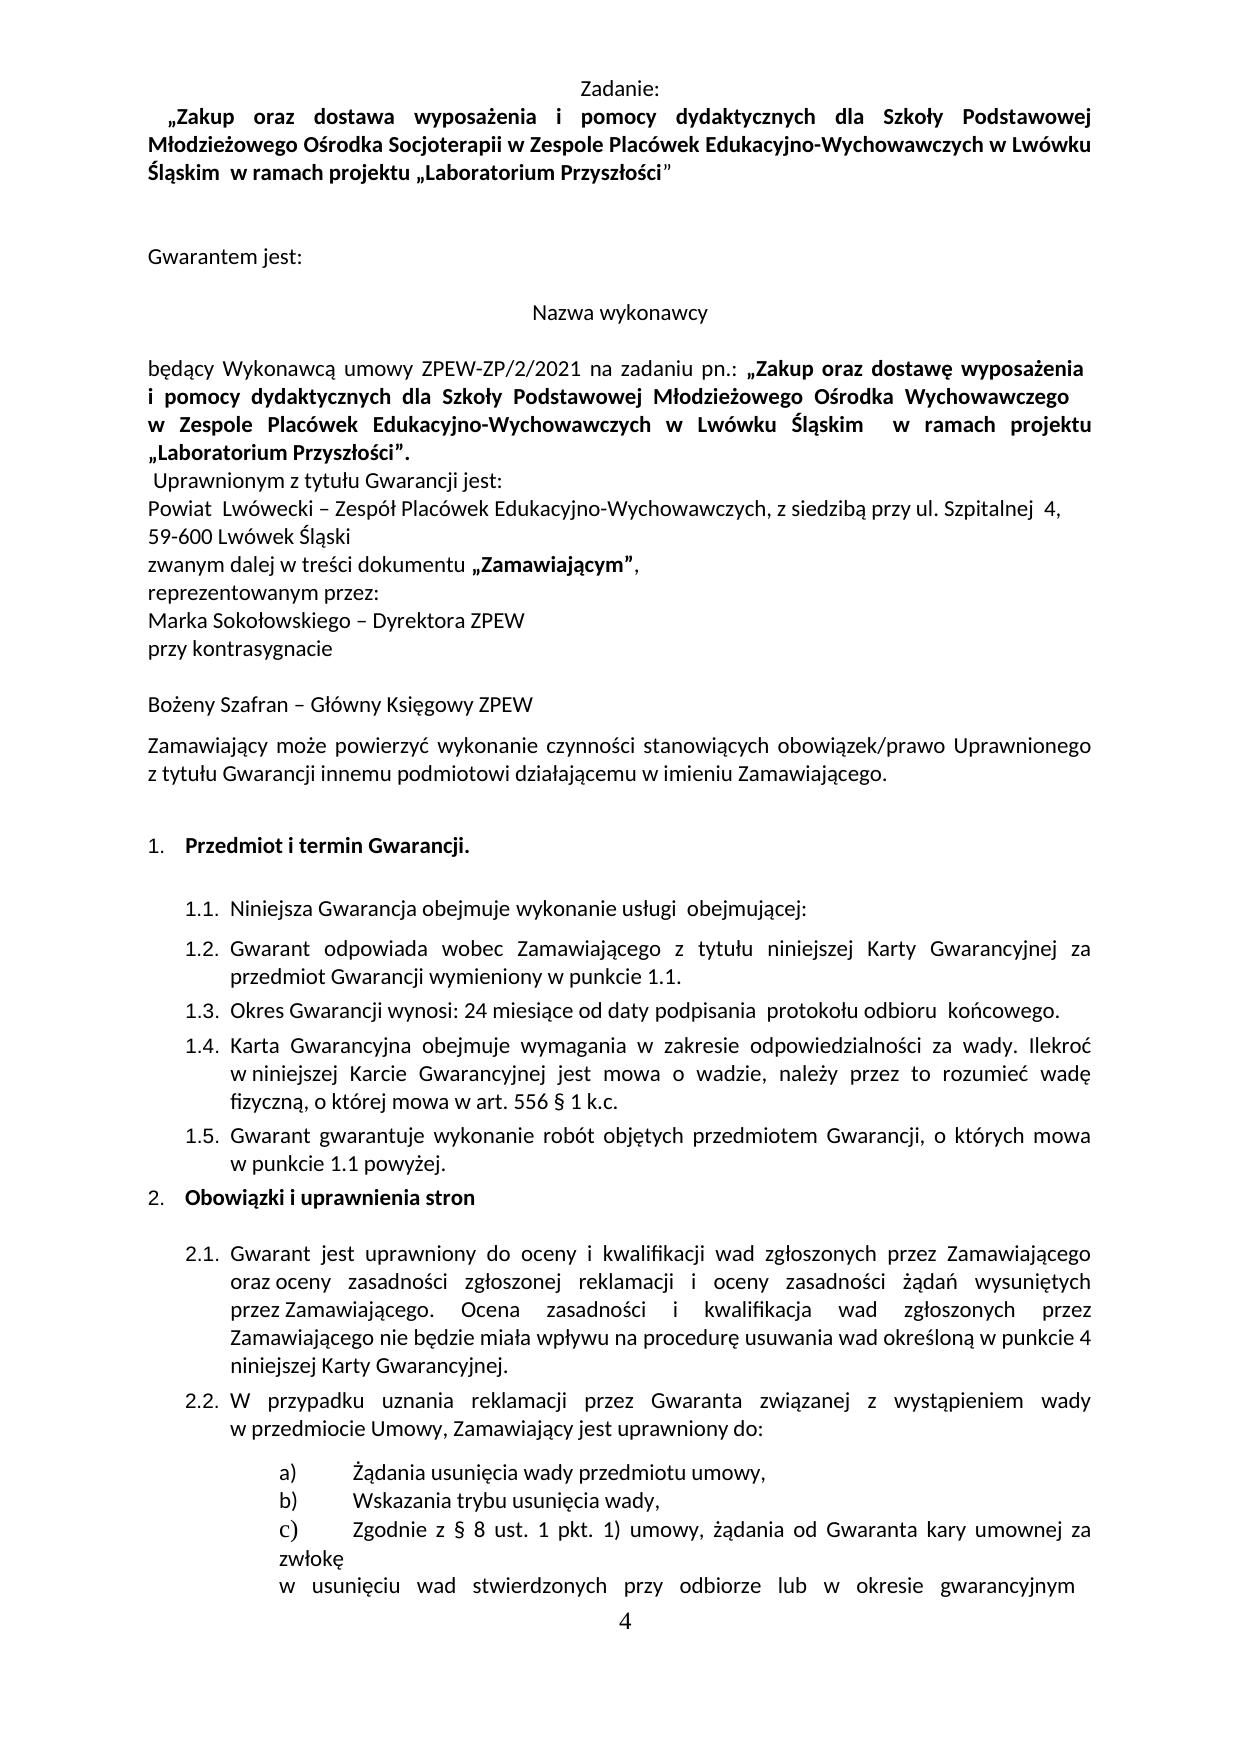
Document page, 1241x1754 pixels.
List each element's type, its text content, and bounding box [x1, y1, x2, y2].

list Przedmiot i termin Gwarancji. [148, 831, 1093, 859]
list Wskazania trybu usunięcia wady, [279, 1487, 1093, 1514]
text Bożeny Szafran – Główny Księgowy ZPEW [148, 690, 1093, 718]
text Nazwa wykonawcy [148, 298, 1093, 326]
text przy kontrasygnacie [148, 634, 1093, 662]
list Obowiązki i uprawnienia stron [148, 1183, 1093, 1211]
text będący Wykonawcą umowy ZPEW-ZP/2/2021 na zadaniu pn.: „Zakup oraz dostawę wyposażenia i pomocy dydaktycznych dla Szkoły Podstawowej Młodzieżowego Ośrodka Wychowawczego w Zespole Placówek Edukacyjno-Wychowawczych w Lwówku Śląskim w ramach projektu „Laboratorium Przyszłości”. [148, 354, 1093, 466]
list Karta Gwarancyjna obejmuje wymagania w zakresie odpowiedzialności za wady. Ilekroć w niniejszej Karcie Gwarancyjnej jest mowa o wadzie, należy przez to rozumieć wadę fizyczną, o której mowa w art. 556 § 1 k.c. [185, 1031, 1093, 1115]
list Gwarant odpowiada wobec Zamawiającego z tytułu niniejszej Karty Gwarancyjnej za przedmiot Gwarancji wymieniony w punkcie 1.1. [185, 934, 1093, 990]
text Zamawiający może powierzyć wykonanie czynności stanowiących obowiązek/prawo Uprawnionego z tytułu Gwarancji innemu podmiotowi działającemu w imieniu Zamawiającego. [148, 731, 1093, 787]
text Marka Sokołowskiego – Dyrektora ZPEW [148, 606, 1093, 634]
list Gwarant jest uprawniony do oceny i kwalifikacji wad zgłoszonych przez Zamawiającego oraz oceny zasadności zgłoszonej reklamacji i oceny zasadności żądań wysuniętych przez Zamawiającego. Ocena zasadności i kwalifikacja wad zgłoszonych przez Zamawiającego nie będzie miała wpływu na procedurę usuwania wad określoną w punkcie 4 niniejszej Karty Gwarancyjnej. [185, 1239, 1093, 1379]
list Niniejsza Gwarancja obejmuje wykonanie usługi obejmującej: [185, 894, 1093, 922]
list Gwarant gwarantuje wykonanie robót objętych przedmiotem Gwarancji, o których mowa w punkcie 1.1 powyżej. [185, 1121, 1093, 1177]
text Uprawnionym z tytułu Gwarancji jest: [148, 466, 1093, 494]
text Zadanie: [148, 74, 1093, 102]
text Powiat Lwówecki – Zespół Placówek Edukacyjno-Wychowawczych, z siedzibą przy ul. Szpitalnej 4, 59-600 Lwówek Śląski [148, 494, 1093, 550]
list Żądania usunięcia wady przedmiotu umowy, [279, 1458, 1093, 1487]
list Zgodnie z § 8 ust. 1 pkt. 1) umowy, żądania od Gwaranta kary umownej za zwłokę w usunięciu wad stwierdzonych przy odbiorze lub w okresie gwarancyjnym [279, 1514, 1093, 1600]
list Okres Gwarancji wynosi: 24 miesiące od daty podpisania protokołu odbioru końcowego. [185, 997, 1093, 1024]
text „Zakup oraz dostawa wyposażenia i pomocy dydaktycznych dla Szkoły Podstawowej Młodzieżowego Ośrodka Socjoterapii w Zespole Placówek Edukacyjno-Wychowawczych w Lwówku Śląskim w ramach projektu „Laboratorium Przyszłości” [148, 102, 1093, 186]
text Gwarantem jest: [148, 242, 1093, 270]
text zwanym dalej w treści dokumentu „Zamawiającym”, [148, 550, 1093, 578]
list W przypadku uznania reklamacji przez Gwaranta związanej z wystąpieniem wady w przedmiocie Umowy, Zamawiający jest uprawniony do: [185, 1386, 1093, 1442]
text reprezentowanym przez: [148, 578, 1093, 606]
